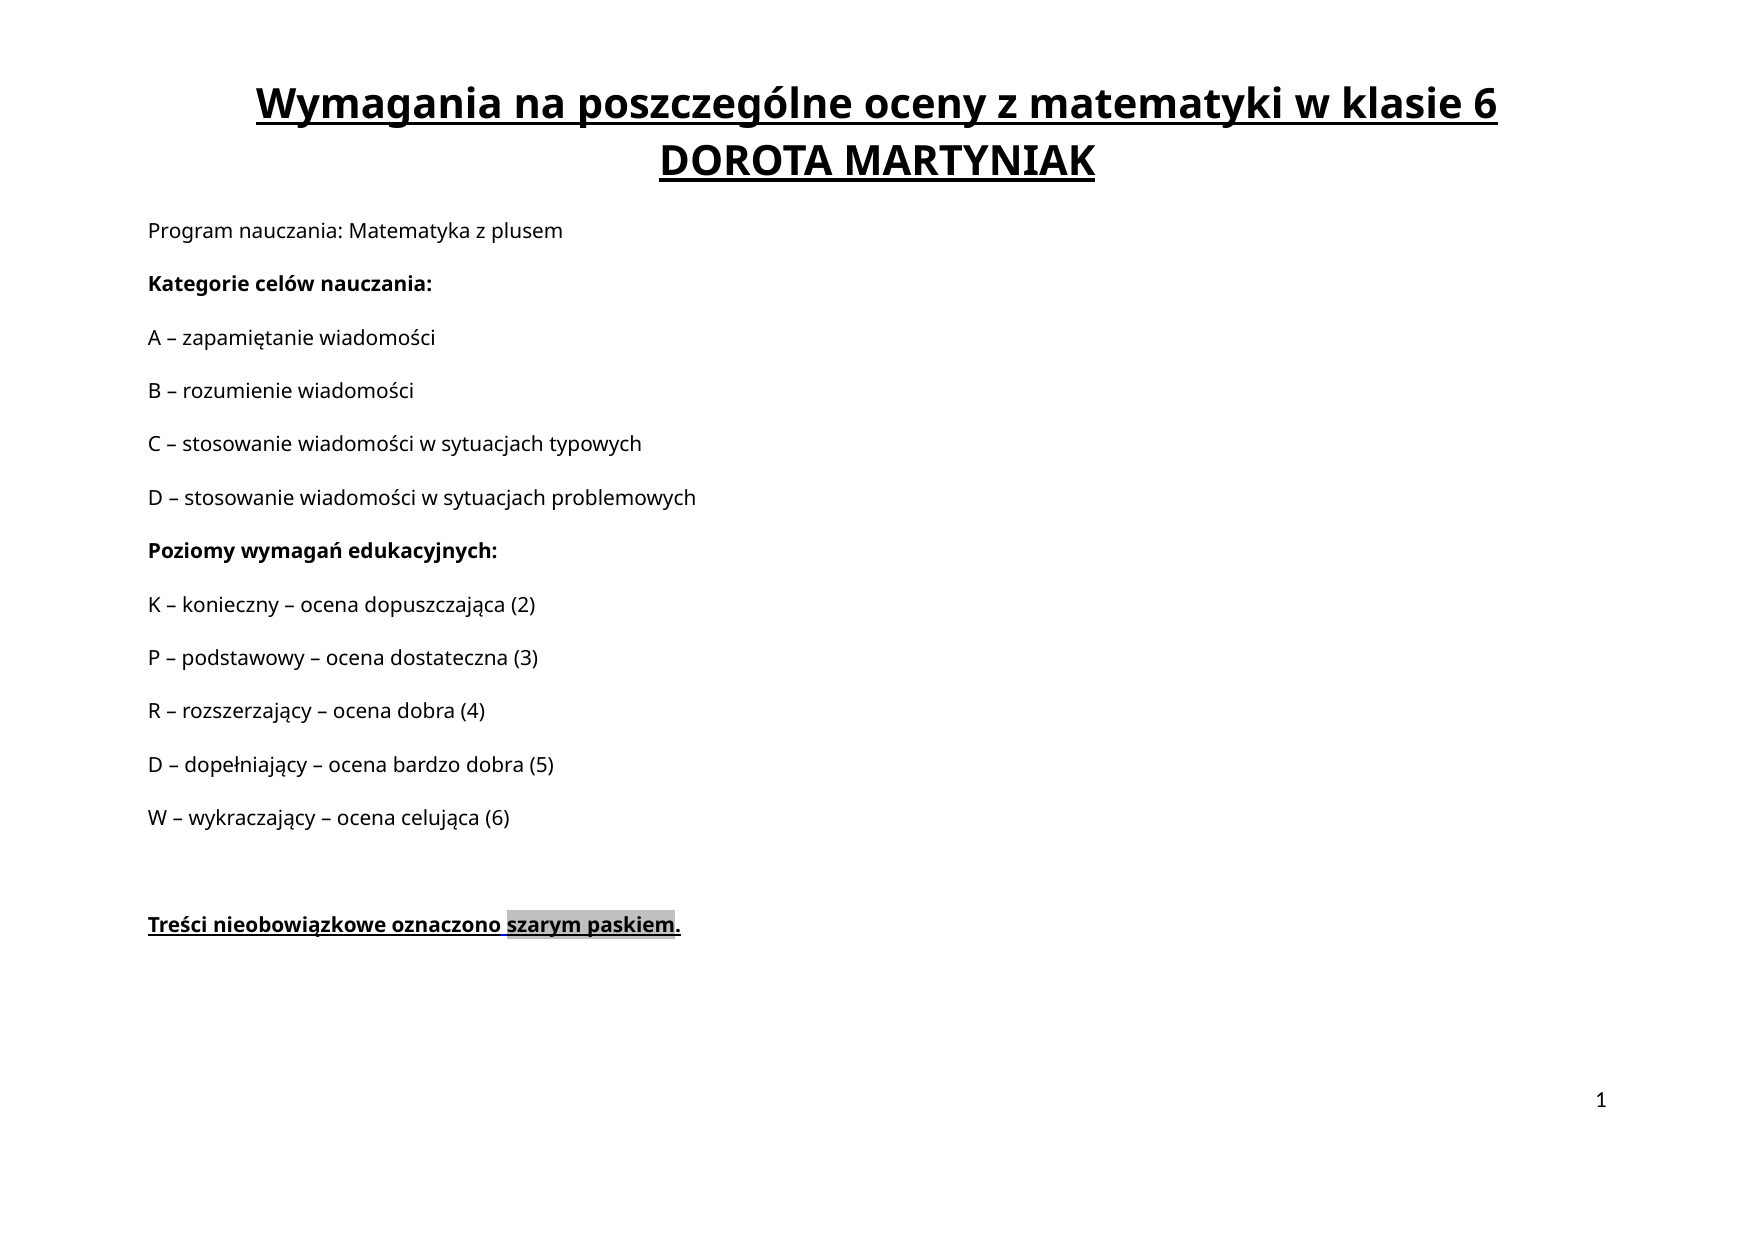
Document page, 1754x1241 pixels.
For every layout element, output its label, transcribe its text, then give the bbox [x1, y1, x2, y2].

text K – konieczny – ocena dopuszczająca (2) [148, 590, 1606, 618]
text Kategorie celów nauczania: [148, 269, 1606, 298]
text Wymagania na poszczególne oceny z matematyki w klasie 6 [148, 74, 1606, 131]
text D – stosowanie wiadomości w sytuacjach problemowych [148, 483, 1606, 511]
text DOROTA MARTYNIAK [148, 131, 1606, 187]
text P – podstawowy – ocena dostateczna (3) [148, 643, 1606, 672]
text B – rozumienie wiadomości [148, 376, 1606, 404]
text Poziomy wymagań edukacyjnych: [148, 536, 1606, 565]
text Program nauczania: Matematyka z plusem [148, 216, 1606, 244]
text A – zapamiętanie wiadomości [148, 323, 1606, 351]
text W – wykraczający – ocena celująca (6) [148, 803, 1606, 832]
text R – rozszerzający – ocena dobra (4) [148, 697, 1606, 725]
text Treści nieobowiązkowe oznaczono szarym paskiem. [148, 910, 1606, 939]
text D – dopełniający – ocena bardzo dobra (5) [148, 750, 1606, 778]
text C – stosowanie wiadomości w sytuacjach typowych [148, 429, 1606, 458]
